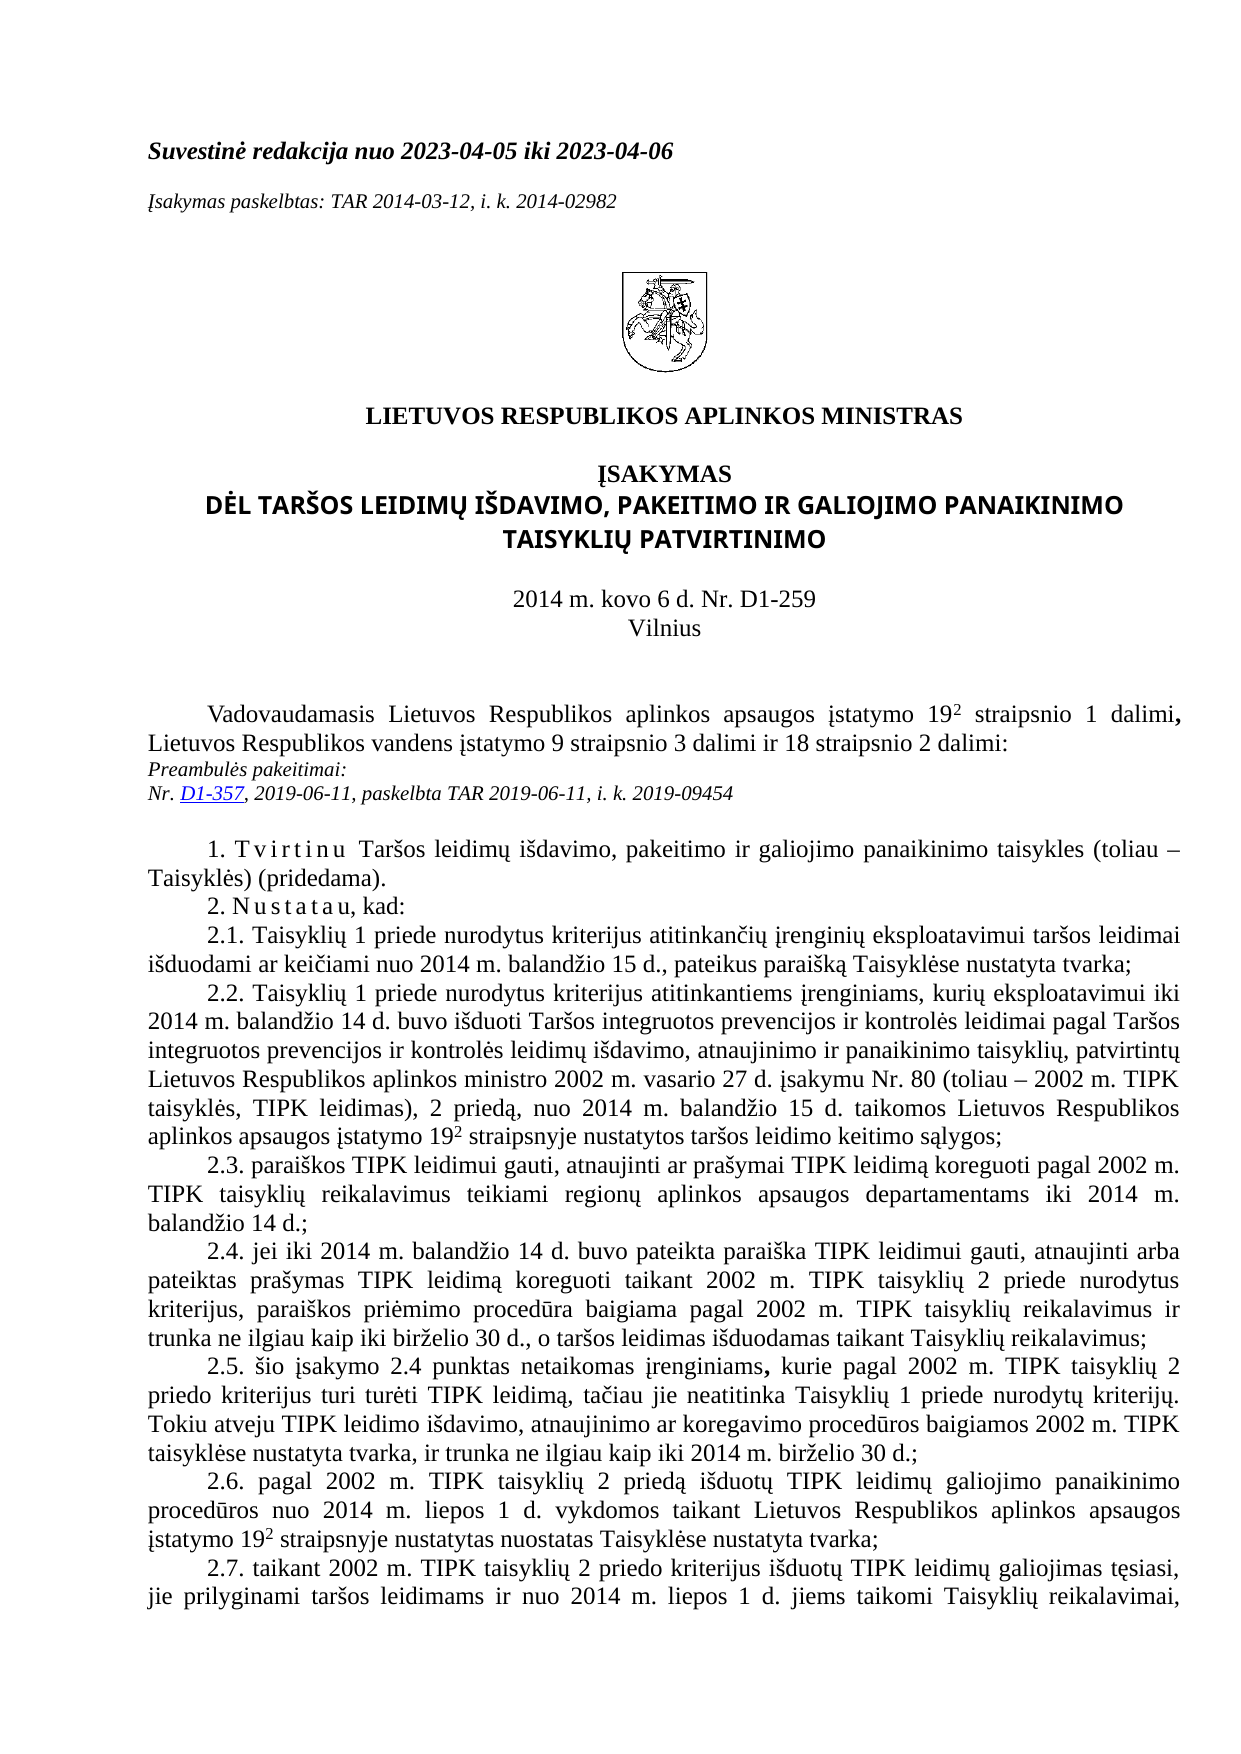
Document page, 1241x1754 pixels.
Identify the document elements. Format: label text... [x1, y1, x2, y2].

text 2. Nustatau, kad: [148, 891, 1181, 920]
text 2.1. Taisyklių 1 priede nurodytus kriterijus atitinkančių įrenginių eksploatavimui taršos leidimai išduodami ar keičiami nuo 2014 m. balandžio 15 d., pateikus paraišką Taisyklėse nustatyta tvarka; [148, 920, 1181, 978]
text LIETUVOS RESPUBLIKOS APLINKOS MINISTRAS [148, 401, 1181, 430]
text 2.3. paraiškos TIPK leidimui gauti, atnaujinti ar prašymai TIPK leidimą koreguoti pagal 2002 m. TIPK taisyklių reikalavimus teikiami regionų aplinkos apsaugos departamentams iki 2014 m. balandžio 14 d.; [148, 1150, 1181, 1236]
text 1. Tvirtinu Taršos leidimų išdavimo, pakeitimo ir galiojimo panaikinimo taisykles (toliau – Taisyklės) (pridedama). [148, 834, 1181, 891]
text 2.6. pagal 2002 m. TIPK taisyklių 2 priedą išduotų TIPK leidimų galiojimo panaikinimo procedūros nuo 2014 m. liepos 1 d. vykdomos taikant Lietuvos Respublikos aplinkos apsaugos įstatymo 192 straipsnyje nustatytas nuostatas Taisyklėse nustatyta tvarka; [148, 1466, 1181, 1553]
text Preambulės pakeitimai: [148, 757, 1181, 781]
text 2.7. taikant 2002 m. TIPK taisyklių 2 priedo kriterijus išduotų TIPK leidimų galiojimas tęsiasi, jie prilyginami taršos leidimams ir nuo 2014 m. liepos 1 d. jiems taikomi Taisyklių reikalavimai, [148, 1553, 1181, 1610]
text Nr. D1-357, 2019-06-11, paskelbta TAR 2019-06-11, i. k. 2019-09454 [148, 781, 1181, 805]
text Įsakymas paskelbtas: TAR 2014-03-12, i. k. 2014-02982 [148, 189, 1181, 213]
text 2.2. Taisyklių 1 priede nurodytus kriterijus atitinkantiems įrenginiams, kurių eksploatavimui iki 2014 m. balandžio 14 d. buvo išduoti Taršos integruotos prevencijos ir kontrolės leidimai pagal Taršos integruotos prevencijos ir kontrolės leidimų išdavimo, atnaujinimo ir panaikinimo taisyklių, patvirtintų Lietuvos Respublikos aplinkos ministro 2002 m. vasario 27 d. įsakymu Nr. 80 (toliau – 2002 m. TIPK taisyklės, TIPK leidimas), 2 priedą, nuo 2014 m. balandžio 15 d. taikomos Lietuvos Respublikos aplinkos apsaugos įstatymo 192 straipsnyje nustatytos taršos leidimo keitimo sąlygos; [148, 978, 1181, 1150]
text ĮSAKYMAS [148, 459, 1181, 488]
text 2014 m. kovo 6 d. Nr. D1-259 [148, 584, 1181, 613]
text 2.5. šio įsakymo 2.4 punktas netaikomas įrenginiams, kurie pagal 2002 m. TIPK taisyklių 2 priedo kriterijus turi turėti TIPK leidimą, tačiau jie neatitinka Taisyklių 1 priede nurodytų kriterijų. Tokiu atveju TIPK leidimo išdavimo, atnaujinimo ar koregavimo procedūros baigiamos 2002 m. TIPK taisyklėse nustatyta tvarka, ir trunka ne ilgiau kaip iki 2014 m. birželio 30 d.; [148, 1351, 1181, 1466]
text Vadovaudamasis Lietuvos Respublikos aplinkos apsaugos įstatymo 192 straipsnio 1 dalimi, Lietuvos Respublikos vandens įstatymo 9 straipsnio 3 dalimi ir 18 straipsnio 2 dalimi: [148, 699, 1181, 757]
text DĖL Taršos leidimų išdavimo, pakeitimo ir galiojimo panaikinimo taisyklIŲ PATVIRTINIMO [148, 488, 1181, 556]
text Suvestinė redakcija nuo 2023-04-05 iki 2023-04-06 [148, 136, 1181, 164]
text 2.4. jei iki 2014 m. balandžio 14 d. buvo pateikta paraiška TIPK leidimui gauti, atnaujinti arba pateiktas prašymas TIPK leidimą koreguoti taikant 2002 m. TIPK taisyklių 2 priede nurodytus kriterijus, paraiškos priėmimo procedūra baigiama pagal 2002 m. TIPK taisyklių reikalavimus ir trunka ne ilgiau kaip iki birželio 30 d., o taršos leidimas išduodamas taikant Taisyklių reikalavimus; [148, 1236, 1181, 1351]
text Vilnius [148, 613, 1181, 642]
